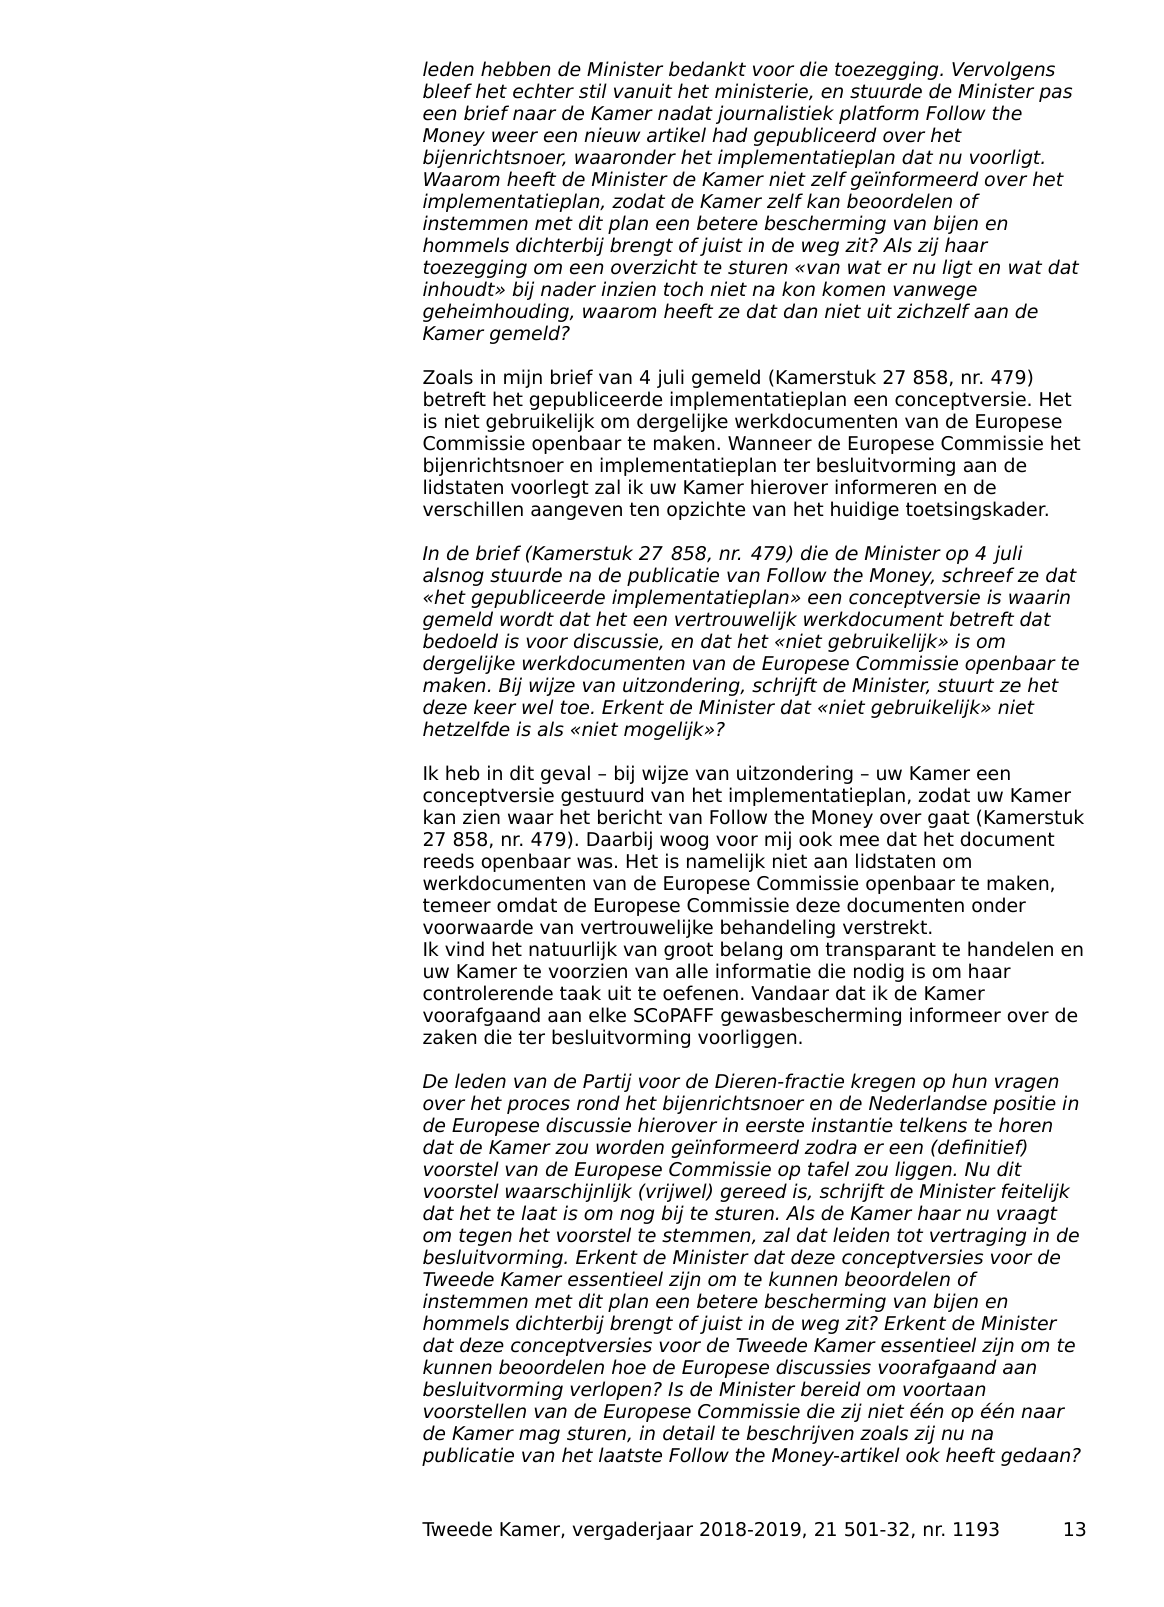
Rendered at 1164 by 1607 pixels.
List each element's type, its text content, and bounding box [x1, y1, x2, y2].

text Zoals in mijn brief van 4 juli gemeld (Kamerstuk 27 858, nr. 479) betreft het gepubliceerde implementatieplan een conceptversie. Het is niet gebruikelijk om dergelijke werkdocumenten van de Europese Commissie openbaar te maken. Wanneer de Europese Commissie het bijenrichtsnoer en implementatieplan ter besluitvorming aan de lidstaten voorlegt zal ik uw Kamer hierover informeren en de verschillen aangeven ten opzichte van het huidige toetsingskader. [422, 367, 1087, 521]
text In de brief (Kamerstuk 27 858, nr. 479) die de Minister op 4 juli alsnog stuurde na de publicatie van Follow the Money, schreef ze dat «het gepubliceerde implementatieplan» een conceptversie is waarin gemeld wordt dat het een vertrouwelijk werkdocument betreft dat bedoeld is voor discussie, en dat het «niet gebruikelijk» is om dergelijke werkdocumenten van de Europese Commissie openbaar te maken. Bij wijze van uitzondering, schrijft de Minister, stuurt ze het deze keer wel toe. Erkent de Minister dat «niet gebruikelijk» niet hetzelfde is als «niet mogelijk»? [422, 543, 1087, 741]
text leden hebben de Minister bedankt voor die toezegging. Vervolgens bleef het echter stil vanuit het ministerie, en stuurde de Minister pas een brief naar de Kamer nadat journalistiek platform Follow the Money weer een nieuw artikel had gepubliceerd over het bijenrichtsnoer, waaronder het implementatieplan dat nu voorligt. Waarom heeft de Minister de Kamer niet zelf geïnformeerd over het implementatieplan, zodat de Kamer zelf kan beoordelen of instemmen met dit plan een betere bescherming van bijen en hommels dichterbij brengt of juist in de weg zit? Als zij haar toezegging om een overzicht te sturen «van wat er nu ligt en wat dat inhoudt» bij nader inzien toch niet na kon komen vanwege geheimhouding, waarom heeft ze dat dan niet uit zichzelf aan de Kamer gemeld? [422, 59, 1087, 345]
text Ik vind het natuurlijk van groot belang om transparant te handelen en uw Kamer te voorzien van alle informatie die nodig is om haar controlerende taak uit te oefenen. Vandaar dat ik de Kamer voorafgaand aan elke SCoPAFF gewasbescherming informeer over de zaken die ter besluitvorming voorliggen. [422, 939, 1087, 1049]
text Ik heb in dit geval – bij wijze van uitzondering – uw Kamer een conceptversie gestuurd van het implementatieplan, zodat uw Kamer kan zien waar het bericht van Follow the Money over gaat (Kamerstuk 27 858, nr. 479). Daarbij woog voor mij ook mee dat het document reeds openbaar was. Het is namelijk niet aan lidstaten om werkdocumenten van de Europese Commissie openbaar te maken, temeer omdat de Europese Commissie deze documenten onder voorwaarde van vertrouwelijke behandeling verstrekt. [422, 763, 1087, 939]
text De leden van de Partij voor de Dieren-fractie kregen op hun vragen over het proces rond het bijenrichtsnoer en de Nederlandse positie in de Europese discussie hierover in eerste instantie telkens te horen dat de Kamer zou worden geïnformeerd zodra er een (definitief) voorstel van de Europese Commissie op tafel zou liggen. Nu dit voorstel waarschijnlijk (vrijwel) gereed is, schrijft de Minister feitelijk dat het te laat is om nog bij te sturen. Als de Kamer haar nu vraagt om tegen het voorstel te stemmen, zal dat leiden tot vertraging in de besluitvorming. Erkent de Minister dat deze conceptversies voor de Tweede Kamer essentieel zijn om te kunnen beoordelen of instemmen met dit plan een betere bescherming van bijen en hommels dichterbij brengt of juist in de weg zit? Erkent de Minister dat deze conceptversies voor de Tweede Kamer essentieel zijn om te kunnen beoordelen hoe de Europese discussies voorafgaand aan besluitvorming verlopen? Is de Minister bereid om voortaan voorstellen van de Europese Commissie die zij niet één op één naar de Kamer mag sturen, in detail te beschrijven zoals zij nu na publicatie van het laatste Follow the Money-artikel ook heeft gedaan? [422, 1071, 1087, 1467]
